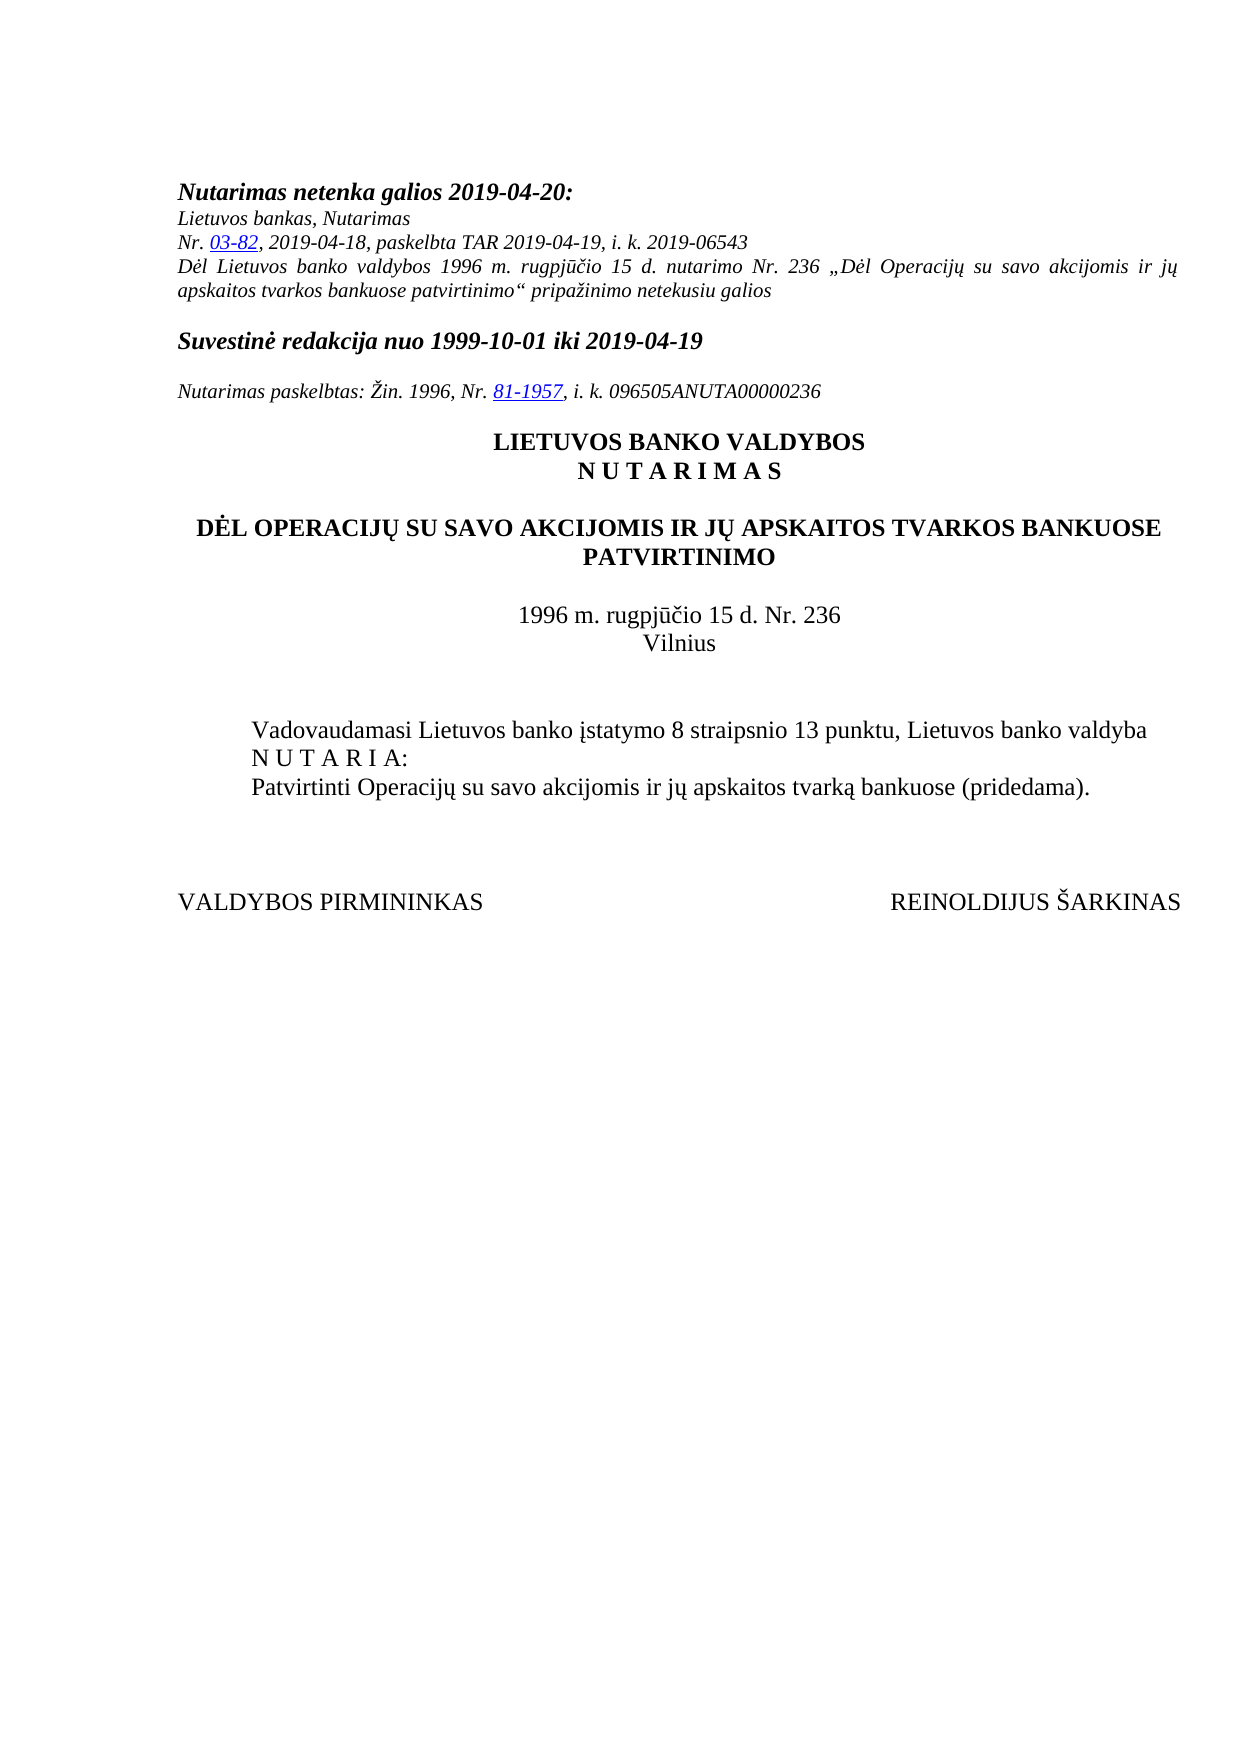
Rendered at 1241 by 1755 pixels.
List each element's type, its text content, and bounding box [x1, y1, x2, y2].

text Nutarimas paskelbtas: Žin. 1996, Nr. 81-1957, i. k. 096505ANUTA00000236 [177, 379, 1181, 403]
text Nutarimas netenka galios 2019-04-20: [177, 177, 1181, 206]
text 1996 m. rugpjūčio 15 d. Nr. 236 [177, 600, 1181, 628]
text VALDYBOS PIRMININKAS REINOLDIJUS ŠARKINAS [177, 887, 1181, 916]
text DĖL OPERACIJŲ SU SAVO AKCIJOMIS IR JŲ APSKAITOS TVARKOS BANKUOSE PATVIRTINIMO [177, 513, 1181, 571]
text LIETUVOS BANKO VALDYBOS [177, 427, 1181, 456]
text N U T A R I M A S [177, 456, 1181, 485]
text Vilnius [177, 628, 1181, 657]
text Nr. 03-82, 2019-04-18, paskelbta TAR 2019-04-19, i. k. 2019-06543 [177, 230, 1181, 254]
text Dėl Lietuvos banko valdybos 1996 m. rugpjūčio 15 d. nutarimo Nr. 236 „Dėl Operacijų su savo akcijomis ir jų apskaitos tvarkos bankuose patvirtinimo“ pripažinimo netekusiu galios [177, 254, 1181, 302]
text Suvestinė redakcija nuo 1999-10-01 iki 2019-04-19 [177, 326, 1181, 355]
text Vadovaudamasi Lietuvos banko įstatymo 8 straipsnio 13 punktu, Lietuvos banko valdyba [177, 715, 1181, 743]
text NUTARIA: [177, 743, 1181, 772]
text Patvirtinti Operacijų su savo akcijomis ir jų apskaitos tvarką bankuose (pridedama). [177, 772, 1181, 801]
text Lietuvos bankas, Nutarimas [177, 206, 1181, 230]
